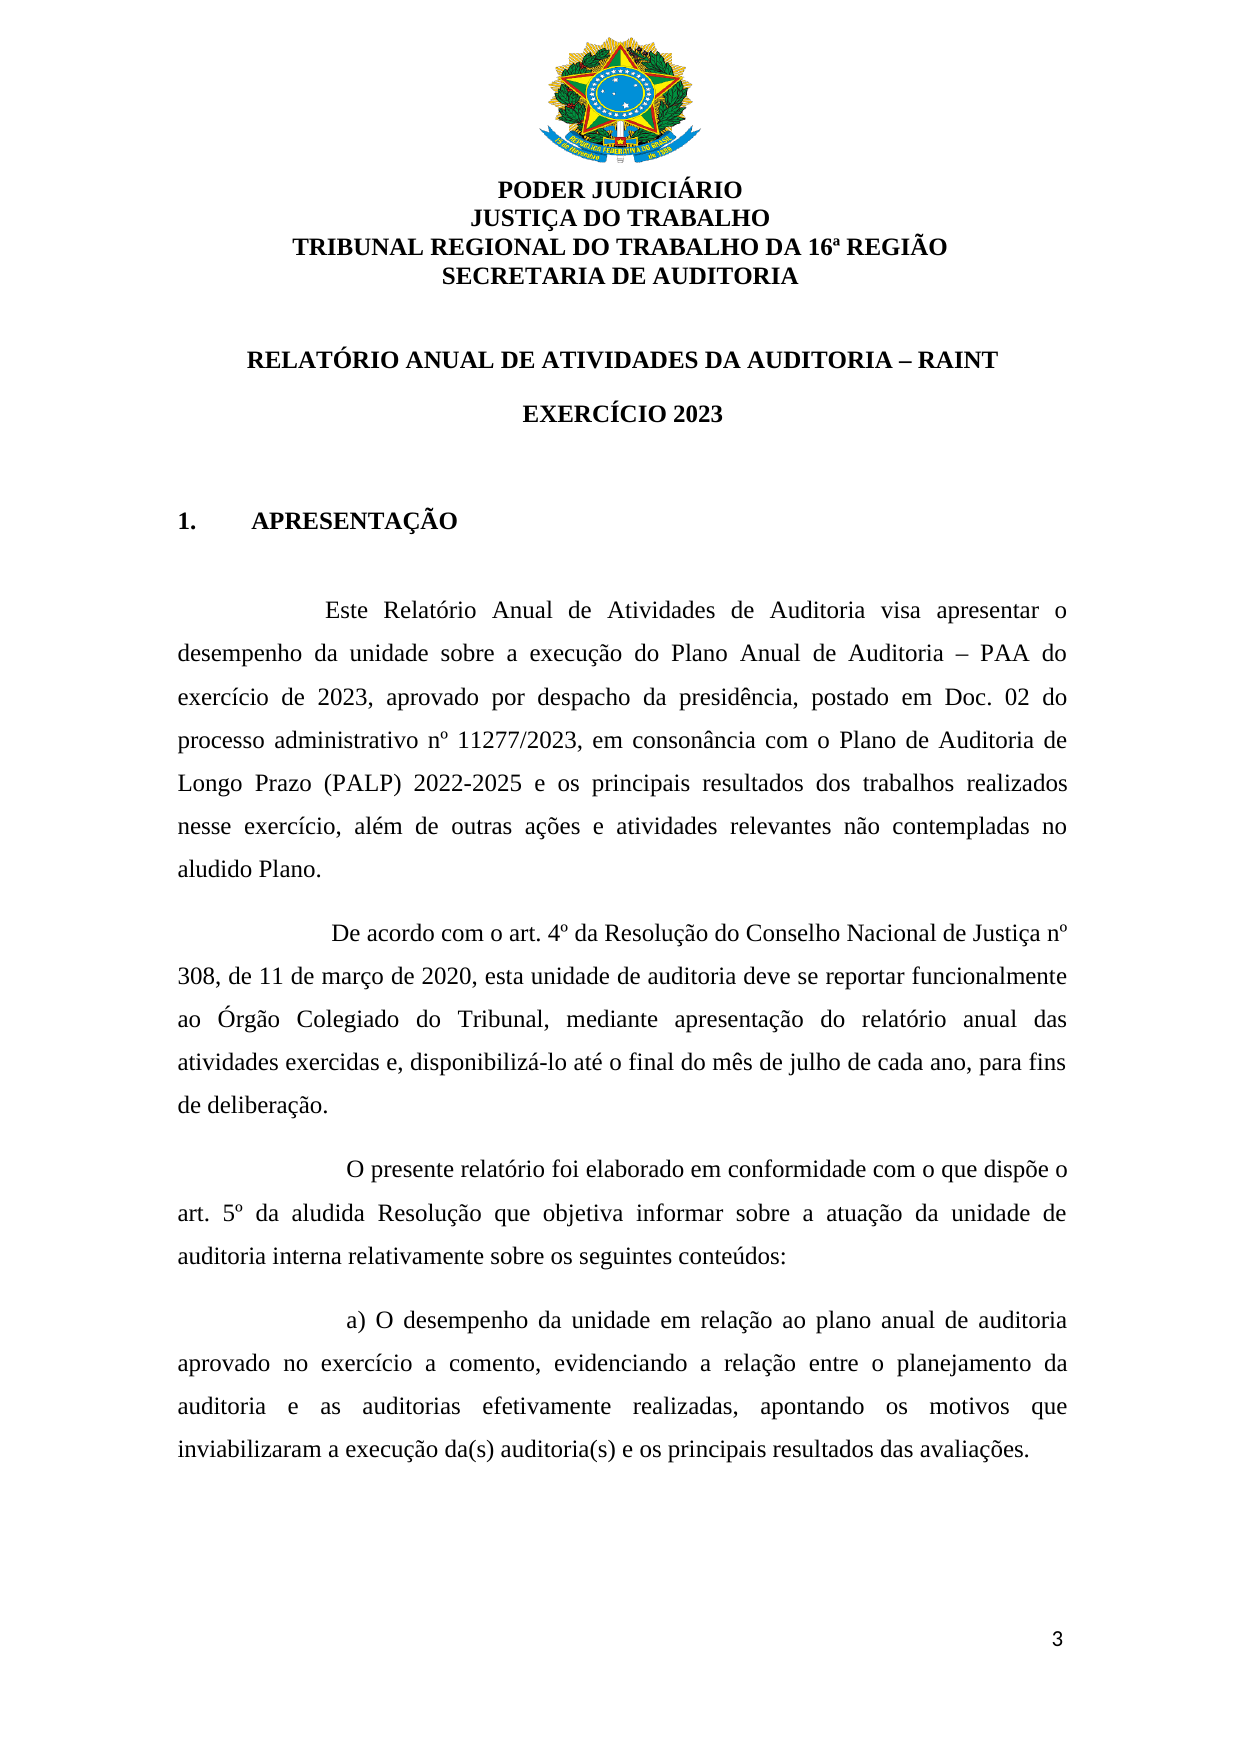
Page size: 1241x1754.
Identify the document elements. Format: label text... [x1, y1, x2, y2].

text Este Relatório Anual de Atividades de Auditoria visa apresentar o desempenho da unidade sobre a execução do Plano Anual de Auditoria – PAA do exercício de 2023, aprovado por despacho da presidência, postado em Doc. 02 do processo administrativo nº 11277/2023, em consonância com o Plano de Auditoria de Longo Prazo (PALP) 2022-2025 e os principais resultados dos trabalhos realizados nesse exercício, além de outras ações e atividades relevantes não contempladas no aludido Plano. [177, 595, 1068, 883]
text 1. APRESENTAÇÃO [177, 506, 1068, 535]
text a) O desempenho da unidade em relação ao plano anual de auditoria aprovado no exercício a comento, evidenciando a relação entre o planejamento da auditoria e as auditorias efetivamente realizadas, apontando os motivos que inviabilizaram a execução da(s) auditoria(s) e os principais resultados das avaliações. [177, 1305, 1068, 1463]
picture [536, 36, 702, 169]
text De acordo com o art. 4º da Resolução do Conselho Nacional de Justiça nº 308, de 11 de março de 2020, esta unidade de auditoria deve se reportar funcionalmente ao Órgão Colegiado do Tribunal, mediante apresentação do relatório anual das atividades exercidas e, disponibilizá-lo até o final do mês de julho de cada ano, para fins de deliberação. [177, 918, 1068, 1119]
text O presente relatório foi elaborado em conformidade com o que dispõe o art. 5º da aludida Resolução que objetiva informar sobre a atuação da unidade de auditoria interna relativamente sobre os seguintes conteúdos: [177, 1154, 1068, 1269]
text RELATÓRIO ANUAL DE ATIVIDADES DA AUDITORIA – RAINT [177, 345, 1068, 374]
text EXERCÍCIO 2023 [177, 399, 1068, 428]
